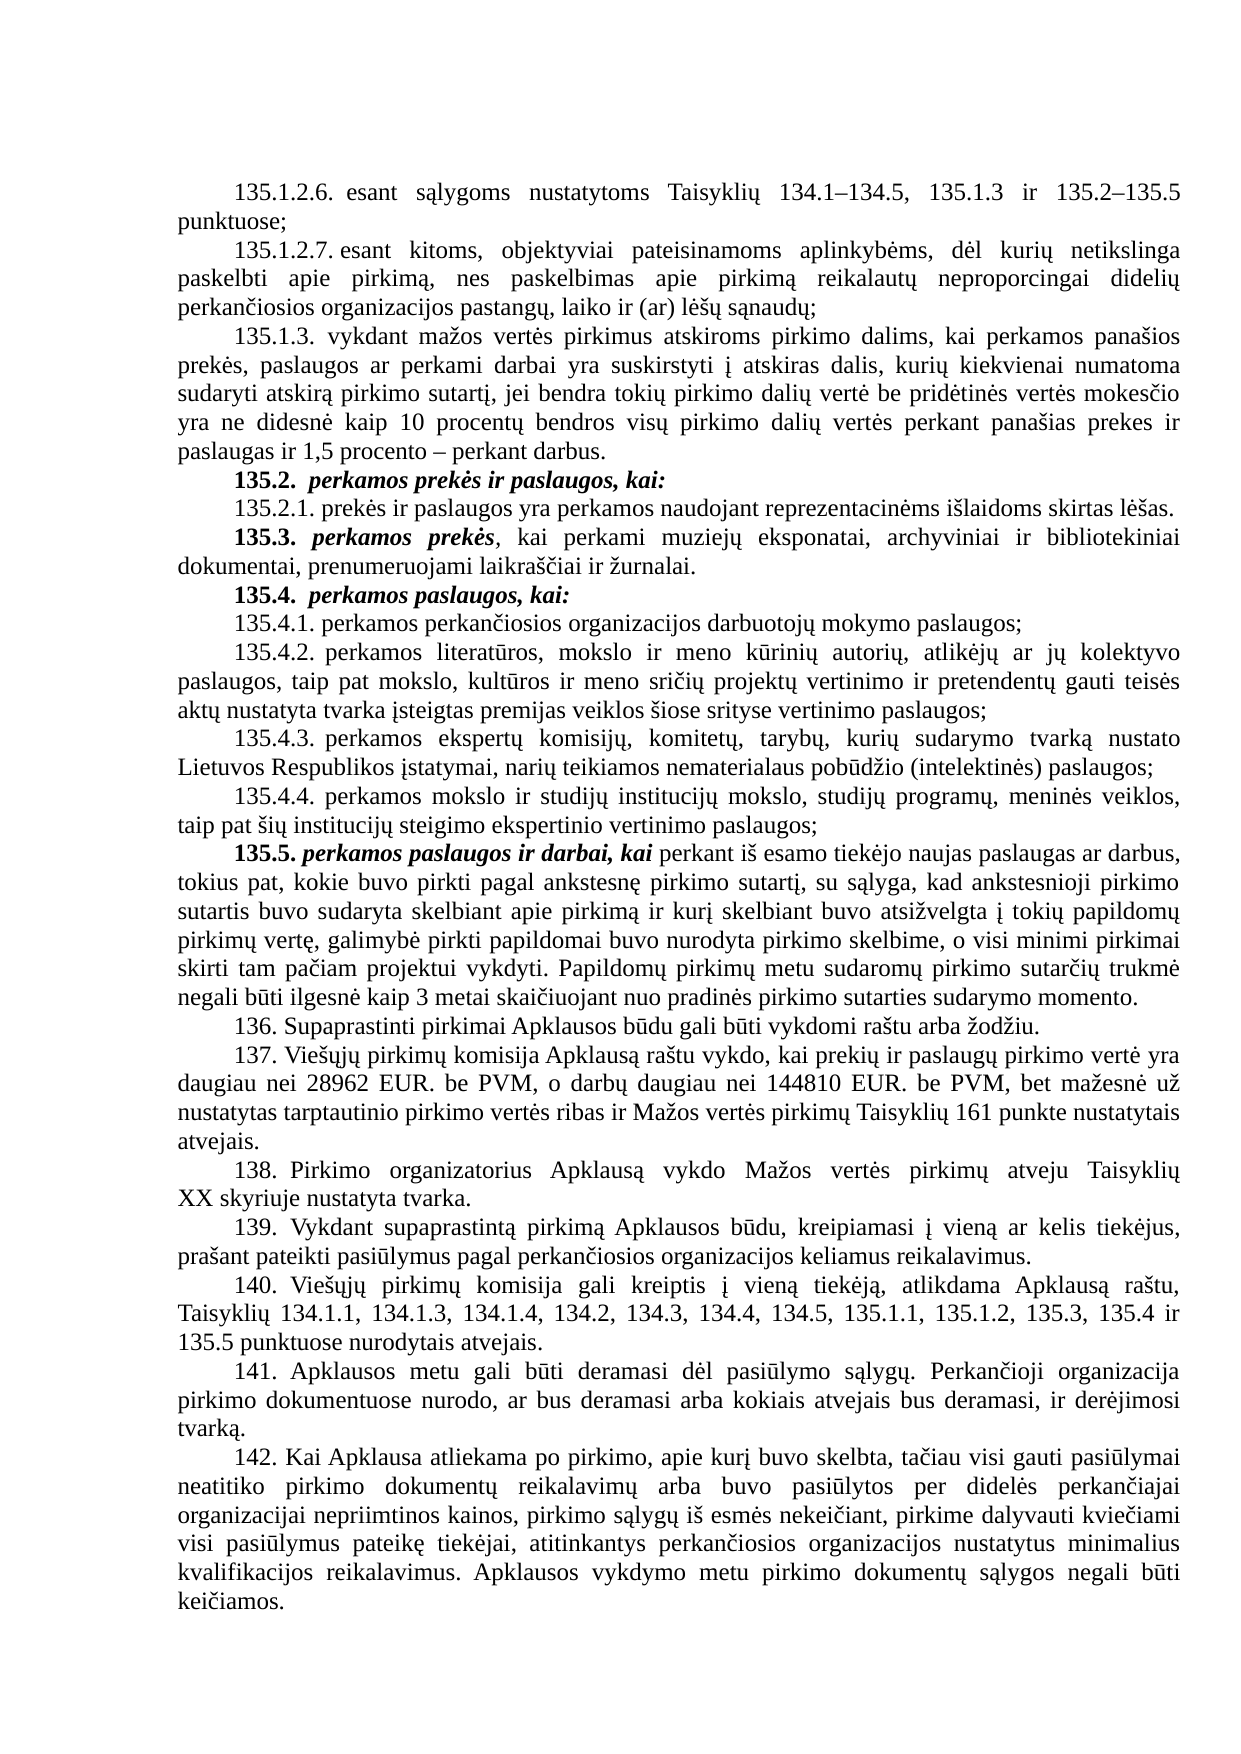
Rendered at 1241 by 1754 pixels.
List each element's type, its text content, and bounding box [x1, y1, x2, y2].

text 138. Pirkimo organizatorius Apklausą vykdo Mažos vertės pirkimų atveju Taisyklių XX skyriuje nustatyta tvarka. [177, 1155, 1181, 1212]
subtitle 135.2. perkamos prekės ir paslaugos, kai: [177, 465, 1181, 493]
text 135.4.3. perkamos ekspertų komisijų, komitetų, tarybų, kurių sudarymo tvarką nustato Lietuvos Respublikos įstatymai, narių teikiamos nematerialaus pobūdžio (intelektinės) paslaugos; [177, 723, 1181, 781]
subtitle 135.1.3. vykdant mažos vertės pirkimus atskiroms pirkimo dalims, kai perkamos panašios prekės, paslaugos ar perkami darbai yra suskirstyti į atskiras dalis, kurių kiekvienai numatoma sudaryti atskirą pirkimo sutartį, jei bendra tokių pirkimo dalių vertė be pridėtinės vertės mokesčio yra ne didesnė kaip 10 procentų bendros visų pirkimo dalių vertės perkant panašias prekes ir paslaugas ir 1,5 procento – perkant darbus. [177, 321, 1181, 465]
subtitle 135.5. perkamos paslaugos ir darbai, kai perkant iš esamo tiekėjo naujas paslaugas ar darbus, tokius pat, kokie buvo pirkti pagal ankstesnę pirkimo sutartį, su sąlyga, kad ankstesnioji pirkimo sutartis buvo sudaryta skelbiant apie pirkimą ir kurį skelbiant buvo atsižvelgta į tokių papildomų pirkimų vertę, galimybė pirkti papildomai buvo nurodyta pirkimo skelbime, o visi minimi pirkimai skirti tam pačiam projektui vykdyti. Papildomų pirkimų metu sudaromų pirkimo sutarčių trukmė negali būti ilgesnė kaip 3 metai skaičiuojant nuo pradinės pirkimo sutarties sudarymo momento. [177, 838, 1181, 1011]
text 136. Supaprastinti pirkimai Apklausos būdu gali būti vykdomi raštu arba žodžiu. [177, 1011, 1181, 1040]
subtitle 135.1.2.6. esant sąlygoms nustatytoms Taisyklių 134.1–134.5, 135.1.3 ir 135.2–135.5 punktuose; [177, 177, 1181, 235]
subtitle 135.2.1. prekės ir paslaugos yra perkamos naudojant reprezentacinėms išlaidoms skirtas lėšas. [177, 493, 1181, 522]
subtitle 142. Kai Apklausa atliekama po pirkimo, apie kurį buvo skelbta, tačiau visi gauti pasiūlymai neatitiko pirkimo dokumentų reikalavimų arba buvo pasiūlytos per didelės perkančiajai organizacijai nepriimtinos kainos, pirkimo sąlygų iš esmės nekeičiant, pirkime dalyvauti kviečiami visi pasiūlymus pateikę tiekėjai, atitinkantys perkančiosios organizacijos nustatytus minimalius kvalifikacijos reikalavimus. Apklausos vykdymo metu pirkimo dokumentų sąlygos negali būti keičiamos. [177, 1442, 1181, 1615]
text 135.4.4. perkamos mokslo ir studijų institucijų mokslo, studijų programų, meninės veiklos, taip pat šių institucijų steigimo ekspertinio vertinimo paslaugos; [177, 781, 1181, 838]
subtitle 139. Vykdant supaprastintą pirkimą Apklausos būdu, kreipiamasi į vieną ar kelis tiekėjus, prašant pateikti pasiūlymus pagal perkančiosios organizacijos keliamus reikalavimus. [177, 1212, 1181, 1270]
text 141. Apklausos metu gali būti deramasi dėl pasiūlymo sąlygų. Perkančioji organizacija pirkimo dokumentuose nurodo, ar bus deramasi arba kokiais atvejais bus deramasi, ir derėjimosi tvarką. [177, 1356, 1181, 1442]
text 135.3. perkamos prekės, kai perkami muziejų eksponatai, archyviniai ir bibliotekiniai dokumentai, prenumeruojami laikraščiai ir žurnalai. [177, 522, 1181, 580]
subtitle 140. Viešųjų pirkimų komisija gali kreiptis į vieną tiekėją, atlikdama Apklausą raštu, Taisyklių 134.1.1, 134.1.3, 134.1.4, 134.2, 134.3, 134.4, 134.5, 135.1.1, 135.1.2, 135.3, 135.4 ir 135.5 punktuose nurodytais atvejais. [177, 1270, 1181, 1356]
text 135.4. perkamos paslaugos, kai: [177, 580, 1181, 608]
subtitle 135.1.2.7. esant kitoms, objektyviai pateisinamoms aplinkybėms, dėl kurių netikslinga paskelbti apie pirkimą, nes paskelbimas apie pirkimą reikalautų neproporcingai didelių perkančiosios organizacijos pastangų, laiko ir (ar) lėšų sąnaudų; [177, 235, 1181, 321]
text 135.4.1. perkamos perkančiosios organizacijos darbuotojų mokymo paslaugos; [177, 608, 1181, 637]
text 135.4.2. perkamos literatūros, mokslo ir meno kūrinių autorių, atlikėjų ar jų kolektyvo paslaugos, taip pat mokslo, kultūros ir meno sričių projektų vertinimo ir pretendentų gauti teisės aktų nustatyta tvarka įsteigtas premijas veiklos šiose srityse vertinimo paslaugos; [177, 637, 1181, 723]
text 137. Viešųjų pirkimų komisija Apklausą raštu vykdo, kai prekių ir paslaugų pirkimo vertė yra daugiau nei 28962 EUR. be PVM, o darbų daugiau nei 144810 EUR. be PVM, bet mažesnė už nustatytas tarptautinio pirkimo vertės ribas ir Mažos vertės pirkimų Taisyklių 161 punkte nustatytais atvejais. [177, 1040, 1181, 1155]
